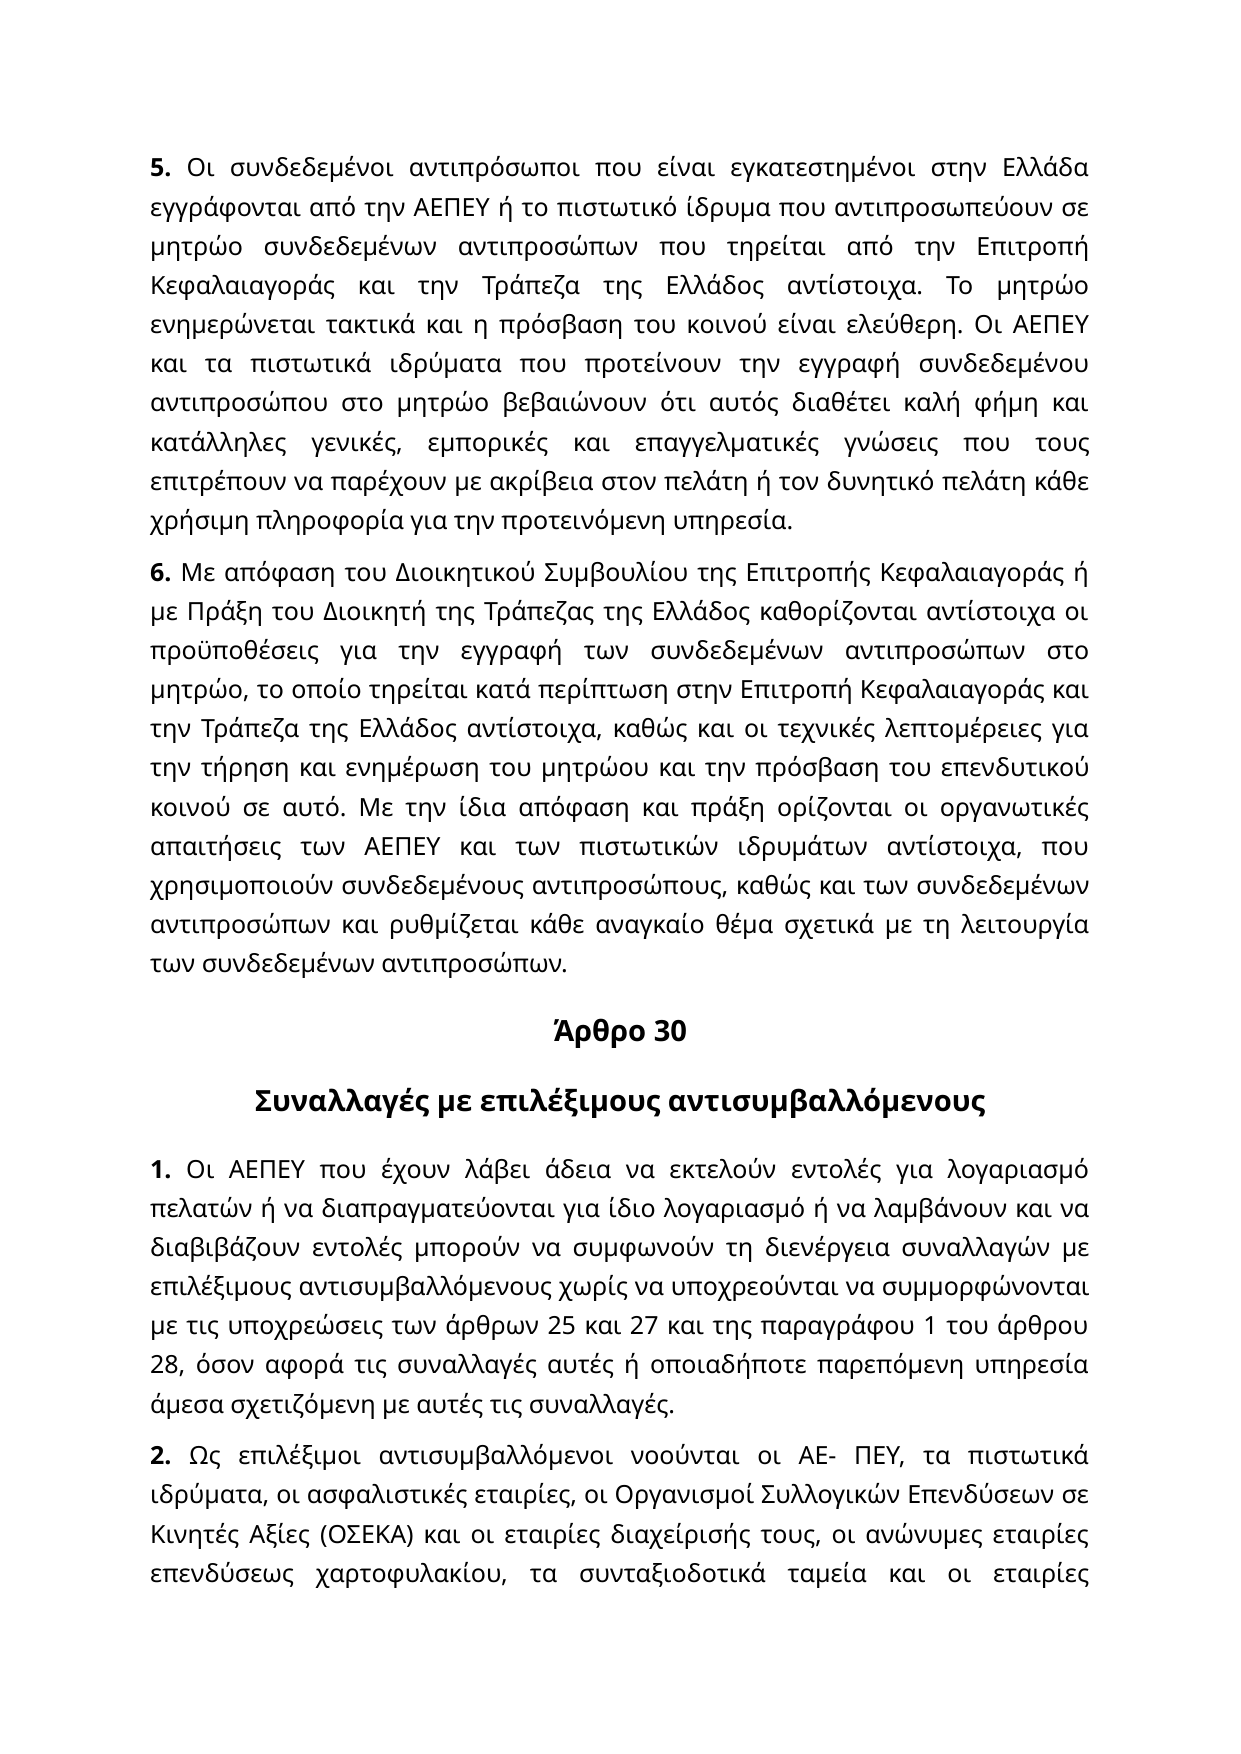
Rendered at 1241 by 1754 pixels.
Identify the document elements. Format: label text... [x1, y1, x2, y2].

text 2. Ως επιλέξιμοι αντισυμβαλλόμενοι νοούνται οι ΑΕ- ΠΕΥ, τα πιστωτικά ιδρύματα, οι ασφαλιστικές εταιρίες, οι Οργανισμοί Συλλογικών Επενδύσεων σε Κινητές Αξίες (ΟΣΕΚΑ) και οι εταιρίες διαχείρισής τους, οι ανώνυμες εταιρίες επενδύσεως χαρτοφυλακίου, τα συνταξιοδοτικά ταμεία και οι εταιρίες [150, 1438, 1090, 1589]
text 5. Οι συνδεδεμένοι αντιπρόσωποι που είναι εγκατεστημένοι στην Ελλάδα εγγράφονται από την ΑΕΠΕΥ ή το πιστωτικό ίδρυμα που αντιπροσωπεύουν σε μητρώο συνδεδεμένων αντιπροσώπων που τηρείται από την Επιτροπή Κεφαλαιαγοράς και την Τράπεζα της Ελλάδος αντίστοιχα. Το μητρώο ενημερώνεται τακτικά και η πρόσβαση του κοινού είναι ελεύθερη. Οι ΑΕΠΕΥ και τα πιστωτικά ιδρύματα που προτείνουν την εγγραφή συνδεδεμένου αντιπροσώπου στο μητρώο βεβαιώνουν ότι αυτός διαθέτει καλή φήμη και κατάλληλες γενικές, εμπορικές και επαγγελματικές γνώσεις που τους επιτρέπουν να παρέχουν με ακρίβεια στον πελάτη ή τον δυνητικό πελάτη κάθε χρήσιμη πληροφορία για την προτεινόμενη υπηρεσία. [150, 150, 1090, 537]
subtitle Άρθρο 30 [150, 1010, 1090, 1050]
text 1. Οι ΑΕΠΕΥ που έχουν λάβει άδεια να εκτελούν εντολές για λογαριασμό πελατών ή να διαπραγματεύονται για ίδιο λογαριασμό ή να λαμβάνουν και να διαβιβάζουν εντολές μπορούν να συμφωνούν τη διενέργεια συναλλαγών με επιλέξιμους αντισυμβαλλόμενους χωρίς να υποχρεούνται να συμμορφώνονται με τις υποχρεώσεις των άρθρων 25 και 27 και της παραγράφου 1 του άρθρου 28, όσον αφορά τις συναλλαγές αυτές ή οποιαδήποτε παρεπόμενη υπηρεσία άμεσα σχετιζόμενη με αυτές τις συναλλαγές. [150, 1151, 1090, 1420]
subtitle Συναλλαγές με επιλέξιμους αντισυμβαλλόμενους [150, 1081, 1090, 1120]
text 6. Με απόφαση του Διοικητικού Συμβουλίου της Επιτροπής Κεφαλαιαγοράς ή με Πράξη του Διοικητή της Τράπεζας της Ελλάδος καθορίζονται αντίστοιχα οι προϋποθέσεις για την εγγραφή των συνδεδεμένων αντιπροσώπων στο μητρώο, το οποίο τηρείται κατά περίπτωση στην Επιτροπή Κεφαλαιαγοράς και την Τράπεζα της Ελλάδος αντίστοιχα, καθώς και οι τεχνικές λεπτομέρειες για την τήρηση και ενημέρωση του μητρώου και την πρόσβαση του επενδυτικού κοινού σε αυτό. Με την ίδια απόφαση και πράξη ορίζονται οι οργανωτικές απαιτήσεις των ΑΕΠΕΥ και των πιστωτικών ιδρυμάτων αντίστοιχα, που χρησιμοποιούν συνδεδεμένους αντιπροσώπους, καθώς και των συνδεδεμένων αντιπροσώπων και ρυθμίζεται κάθε αναγκαίο θέμα σχετικά με τη λειτουργία των συνδεδεμένων αντιπροσώπων. [150, 554, 1090, 980]
